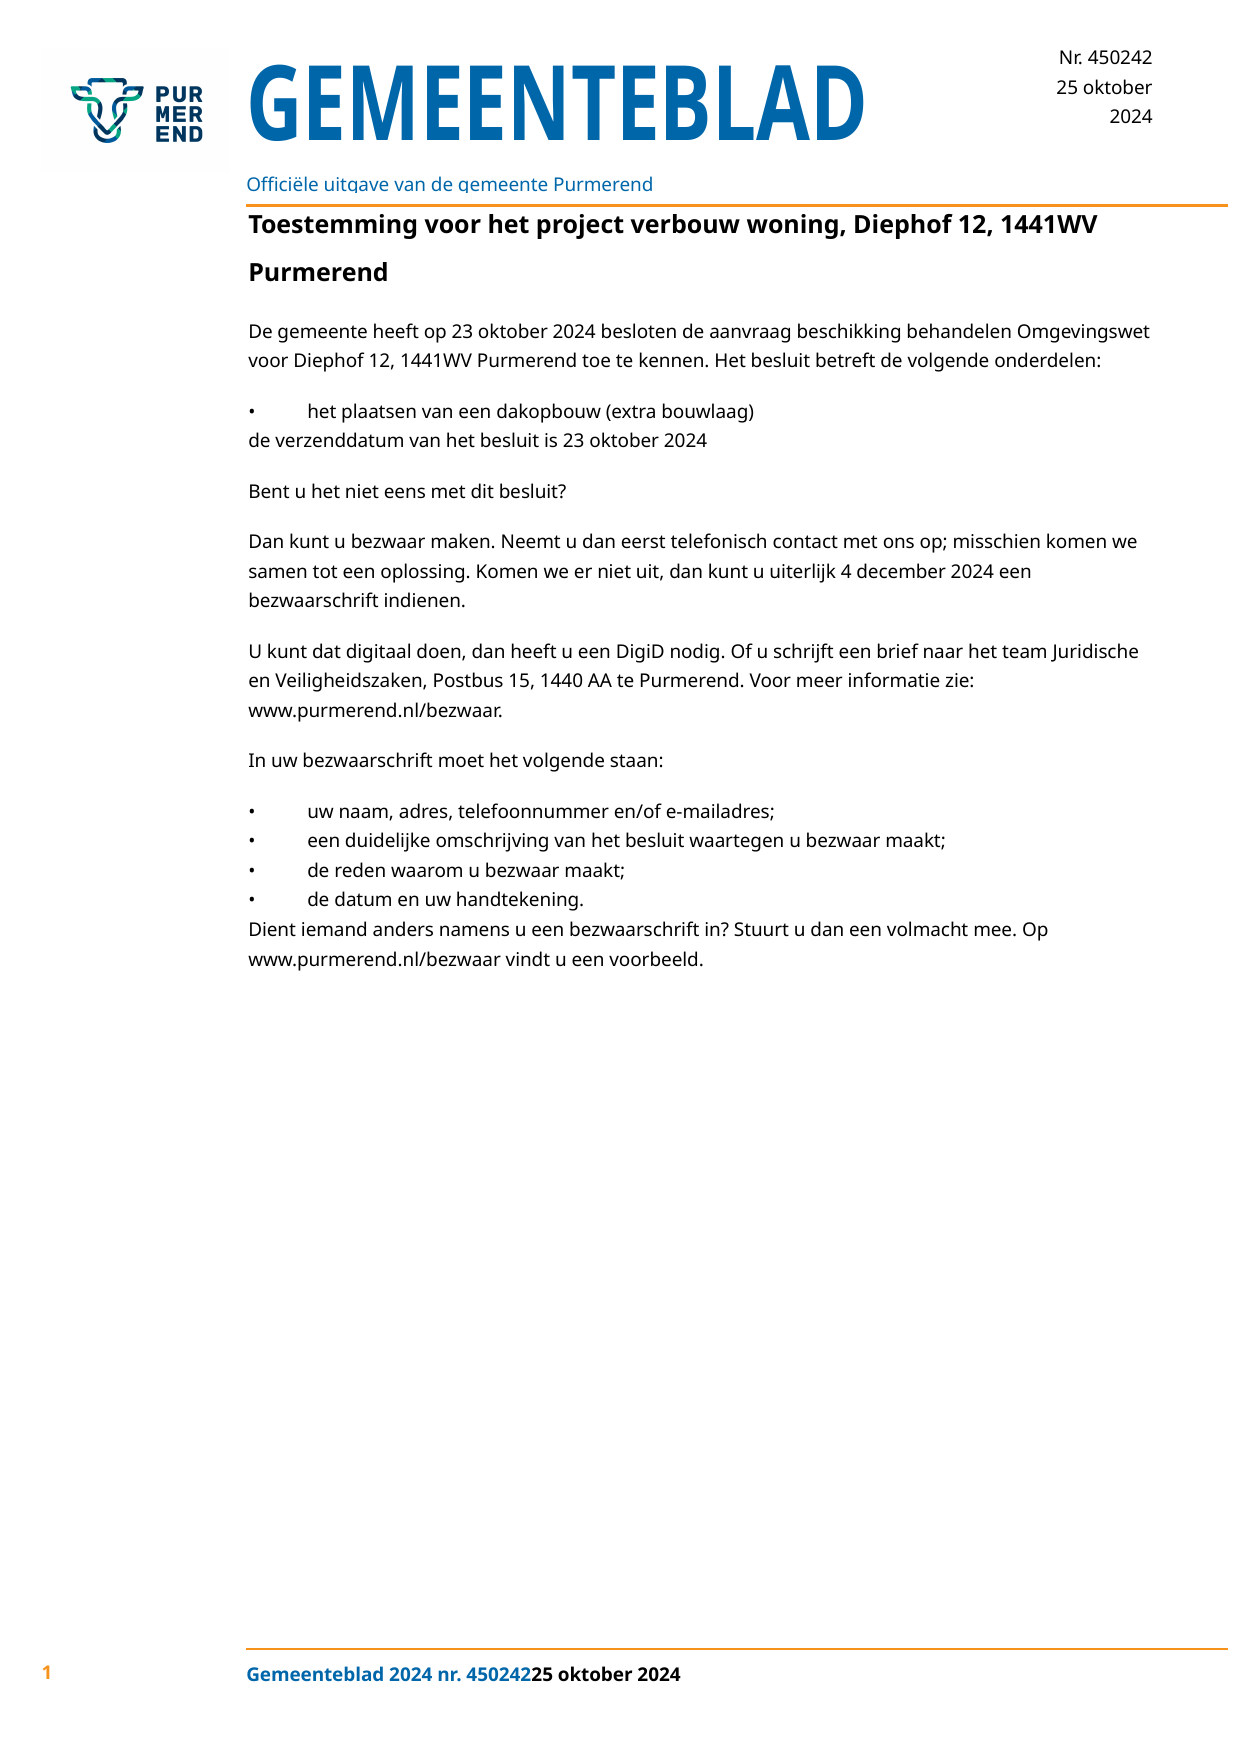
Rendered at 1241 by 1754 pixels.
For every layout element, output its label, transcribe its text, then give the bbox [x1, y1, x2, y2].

list de reden waarom u bezwaar maakt; [248, 857, 1152, 883]
text de verzenddatum van het besluit is 23 oktober 2024 [248, 427, 1152, 453]
list de datum en uw handtekening. [248, 887, 1152, 912]
text Toestemming voor het project verbouw woning, Diephof 12, 1441WV Purmerend [248, 207, 1152, 288]
list het plaatsen van een dakopbouw (extra bouwlaag) [248, 398, 1152, 424]
text In uw bezwaarschrift moet het volgende staan: [248, 747, 1152, 773]
text Bent u het niet eens met dit besluit? [248, 478, 1152, 504]
text Dient iemand anders namens u een bezwaarschrift in? Stuurt u dan een volmacht mee. Op www.purmerend.nl/bezwaar vindt u een voorbeeld. [248, 916, 1152, 972]
text U kunt dat digitaal doen, dan heeft u een DigiD nodig. Of u schrijft een brief naar het team Juridische en Veiligheidszaken, Postbus 15, 1440 AA te Purmerend. Voor meer informatie zie: www.purmerend.nl/bezwaar. [248, 638, 1152, 723]
list een duidelijke omschrijving van het besluit waartegen u bezwaar maakt; [248, 827, 1152, 853]
picture [41, 47, 231, 172]
text Dan kunt u bezwaar maken. Neemt u dan eerst telefonisch contact met ons op; misschien komen we samen tot een oplossing. Komen we er niet uit, dan kunt u uiterlijk 4 december 2024 een bezwaarschrift indienen. [248, 528, 1152, 613]
list uw naam, adres, telefoonnummer en/of e-mailadres; [248, 798, 1152, 824]
text De gemeente heeft op 23 oktober 2024 besloten de aanvraag beschikking behandelen Omgevingswet voor Diephof 12, 1441WV Purmerend toe te kennen. Het besluit betreft de volgende onderdelen: [248, 318, 1152, 373]
